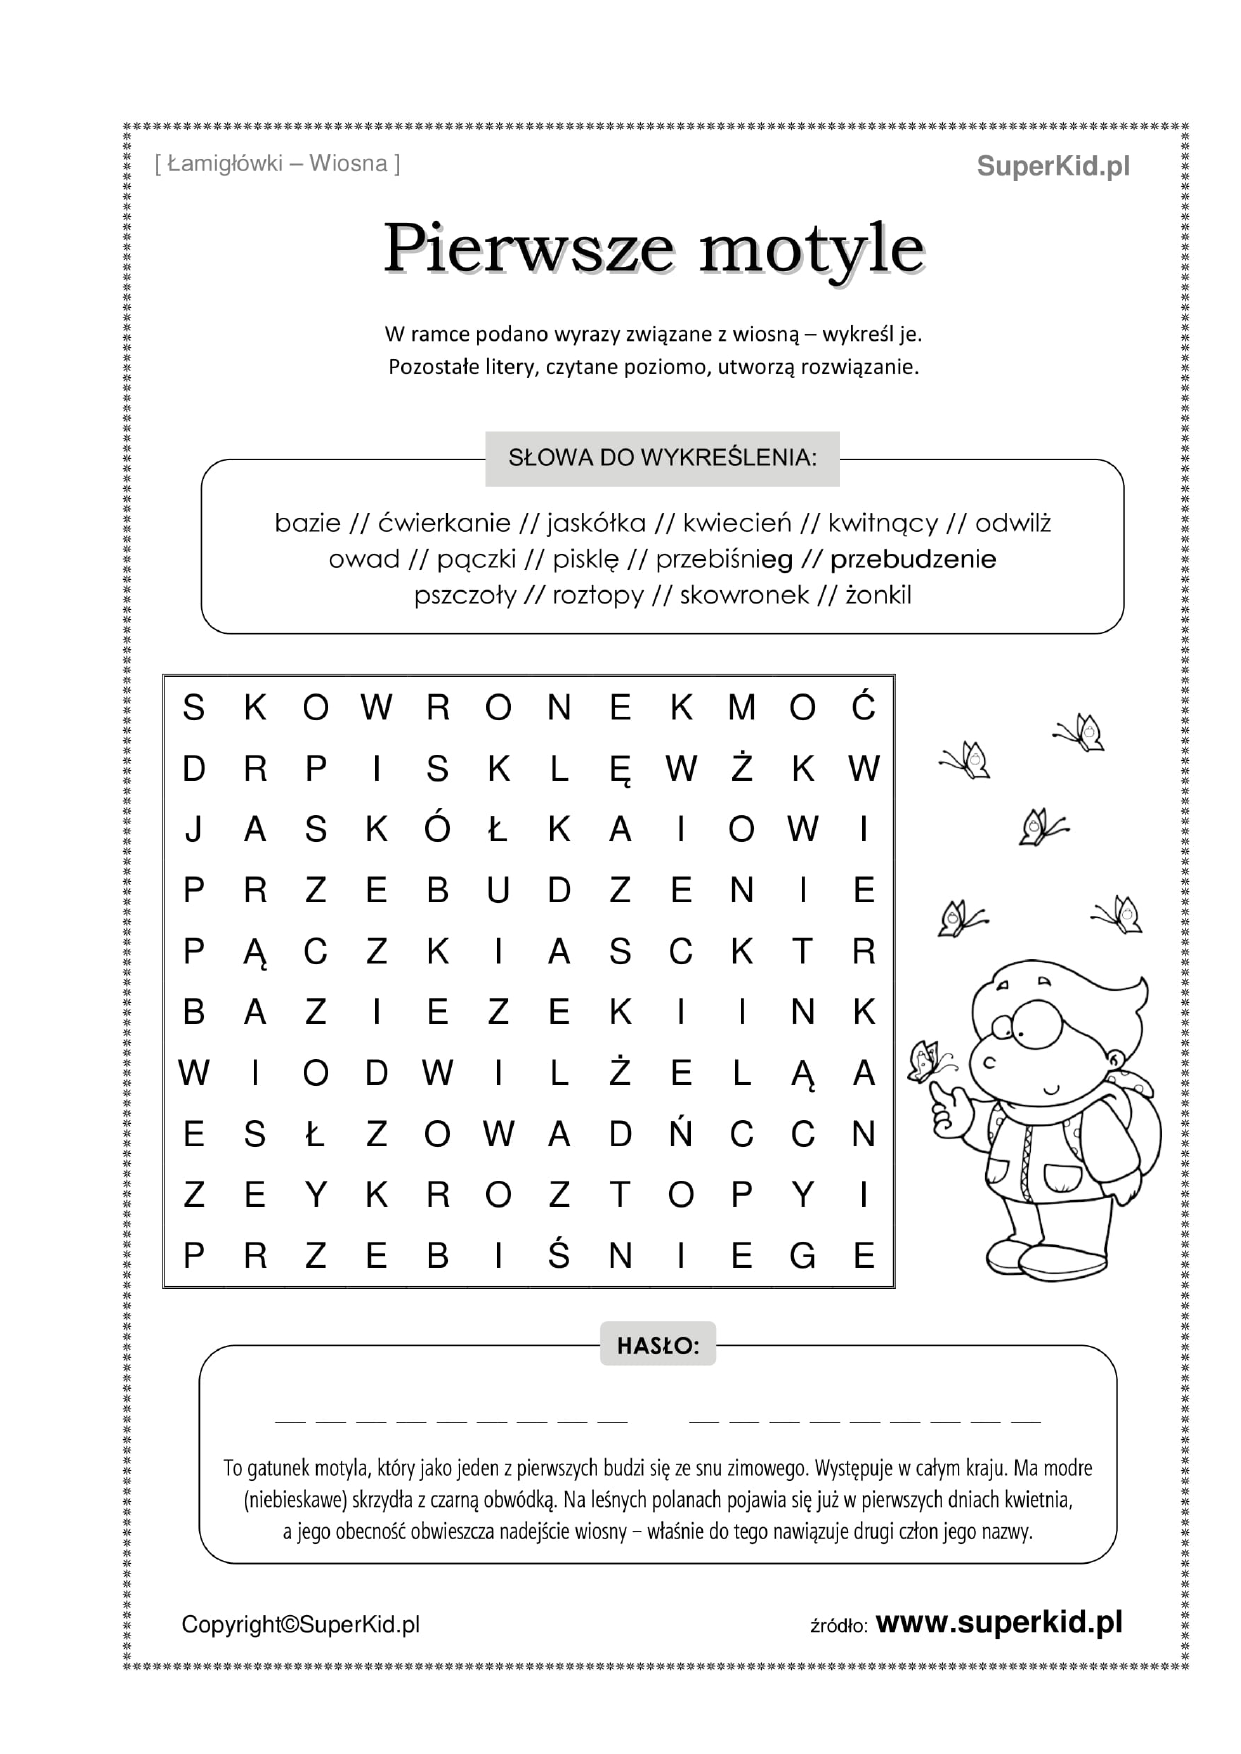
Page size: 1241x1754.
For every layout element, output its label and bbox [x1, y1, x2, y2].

picture [75, 75, 1237, 1679]
